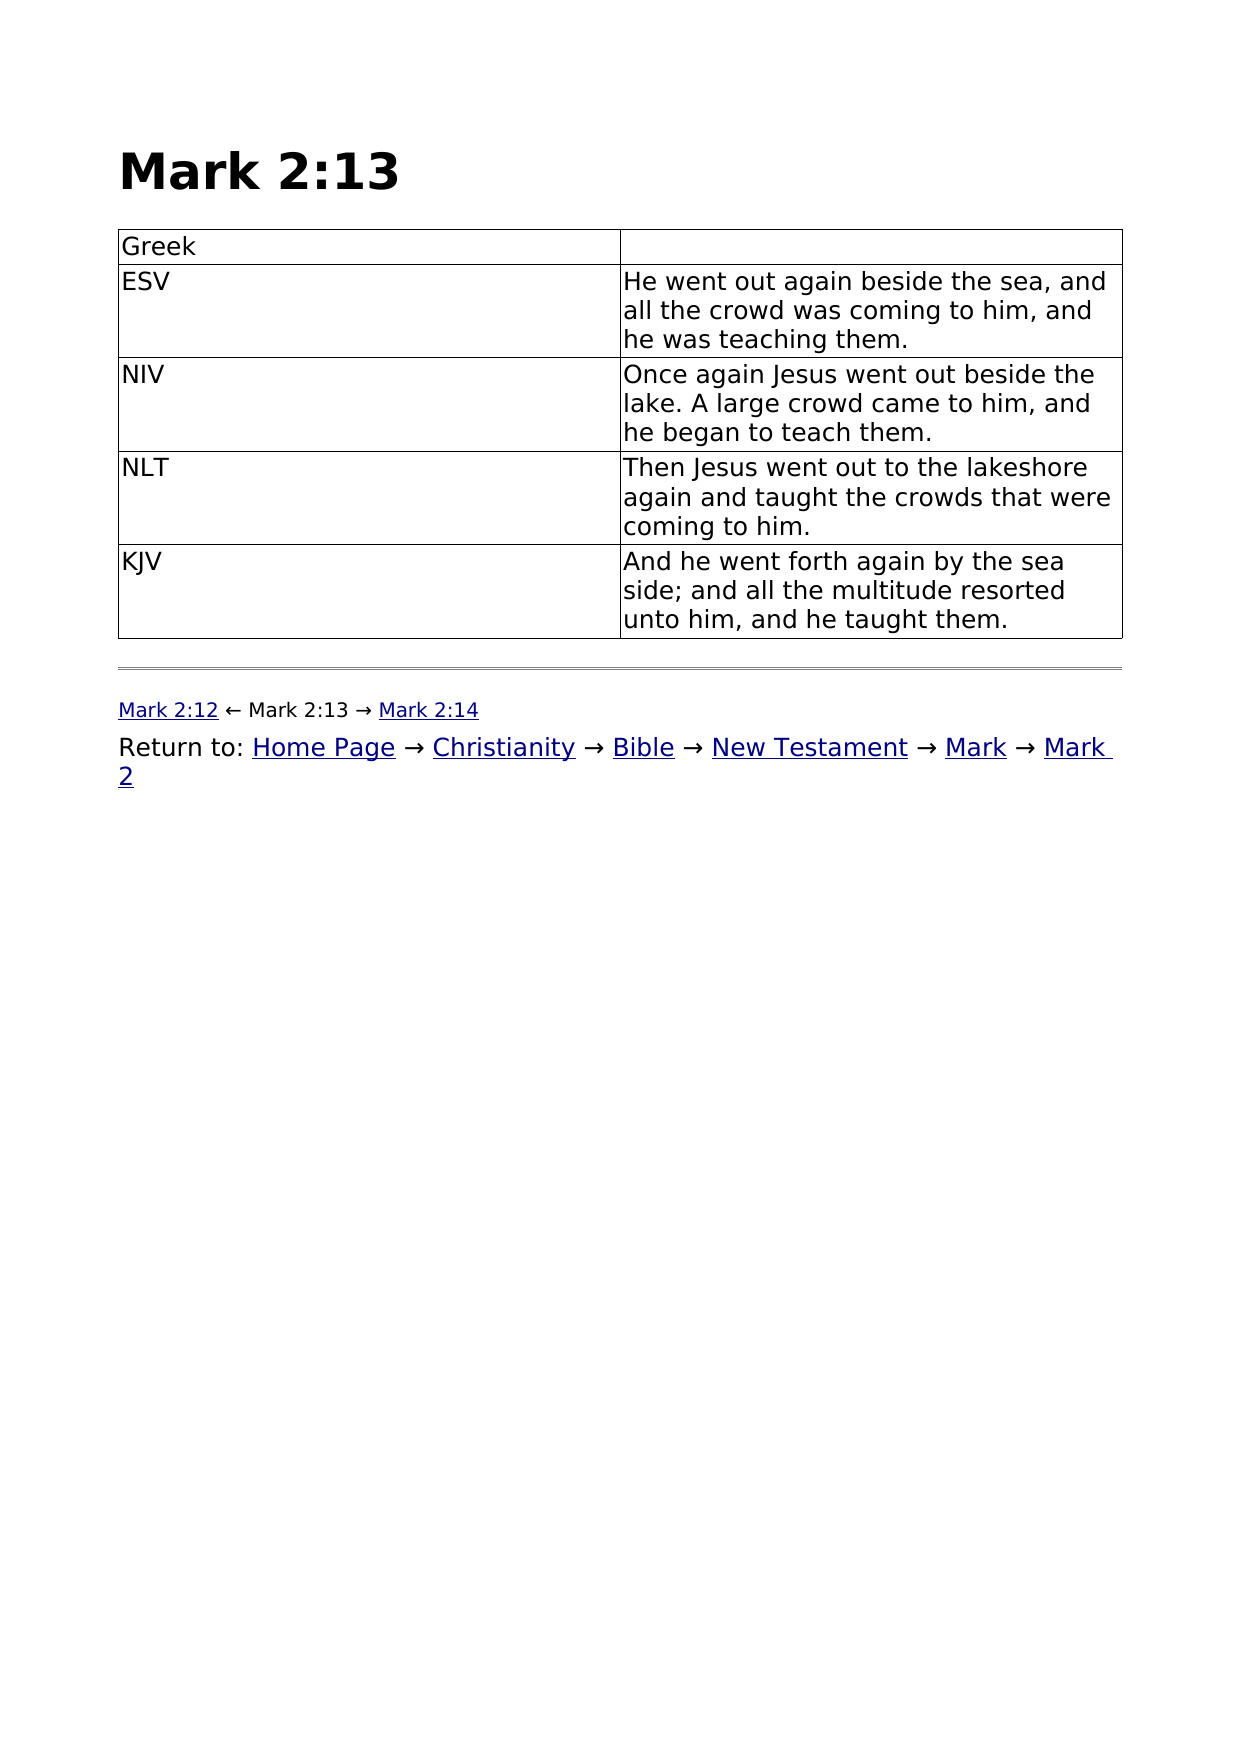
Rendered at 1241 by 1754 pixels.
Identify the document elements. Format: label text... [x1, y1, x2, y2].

table_cell NLT [119, 452, 620, 544]
table_cell Once again Jesus went out beside the lake. A large crowd came to him, and he began to teach them. [621, 358, 1122, 451]
subtitle Mark 2:13 [118, 143, 1122, 201]
table_cell ESV [119, 265, 620, 357]
table_header Greek [119, 230, 620, 264]
table_header [621, 230, 1122, 264]
table_cell NIV [119, 358, 620, 451]
text Return to: Home Page → Christianity → Bible → New Testament → Mark → Mark 2 [118, 733, 1122, 791]
table_cell Then Jesus went out to the lakeshore again and taught the crowds that were coming to him. [621, 452, 1122, 544]
table_cell And he went forth again by the sea side; and all the multitude resorted unto him, and he taught them. [621, 545, 1122, 637]
table_cell He went out again beside the sea, and all the crowd was coming to him, and he was teaching them. [621, 265, 1122, 357]
text Mark 2:12 ← Mark 2:13 → Mark 2:14 [118, 699, 1122, 733]
table_cell KJV [119, 545, 620, 637]
